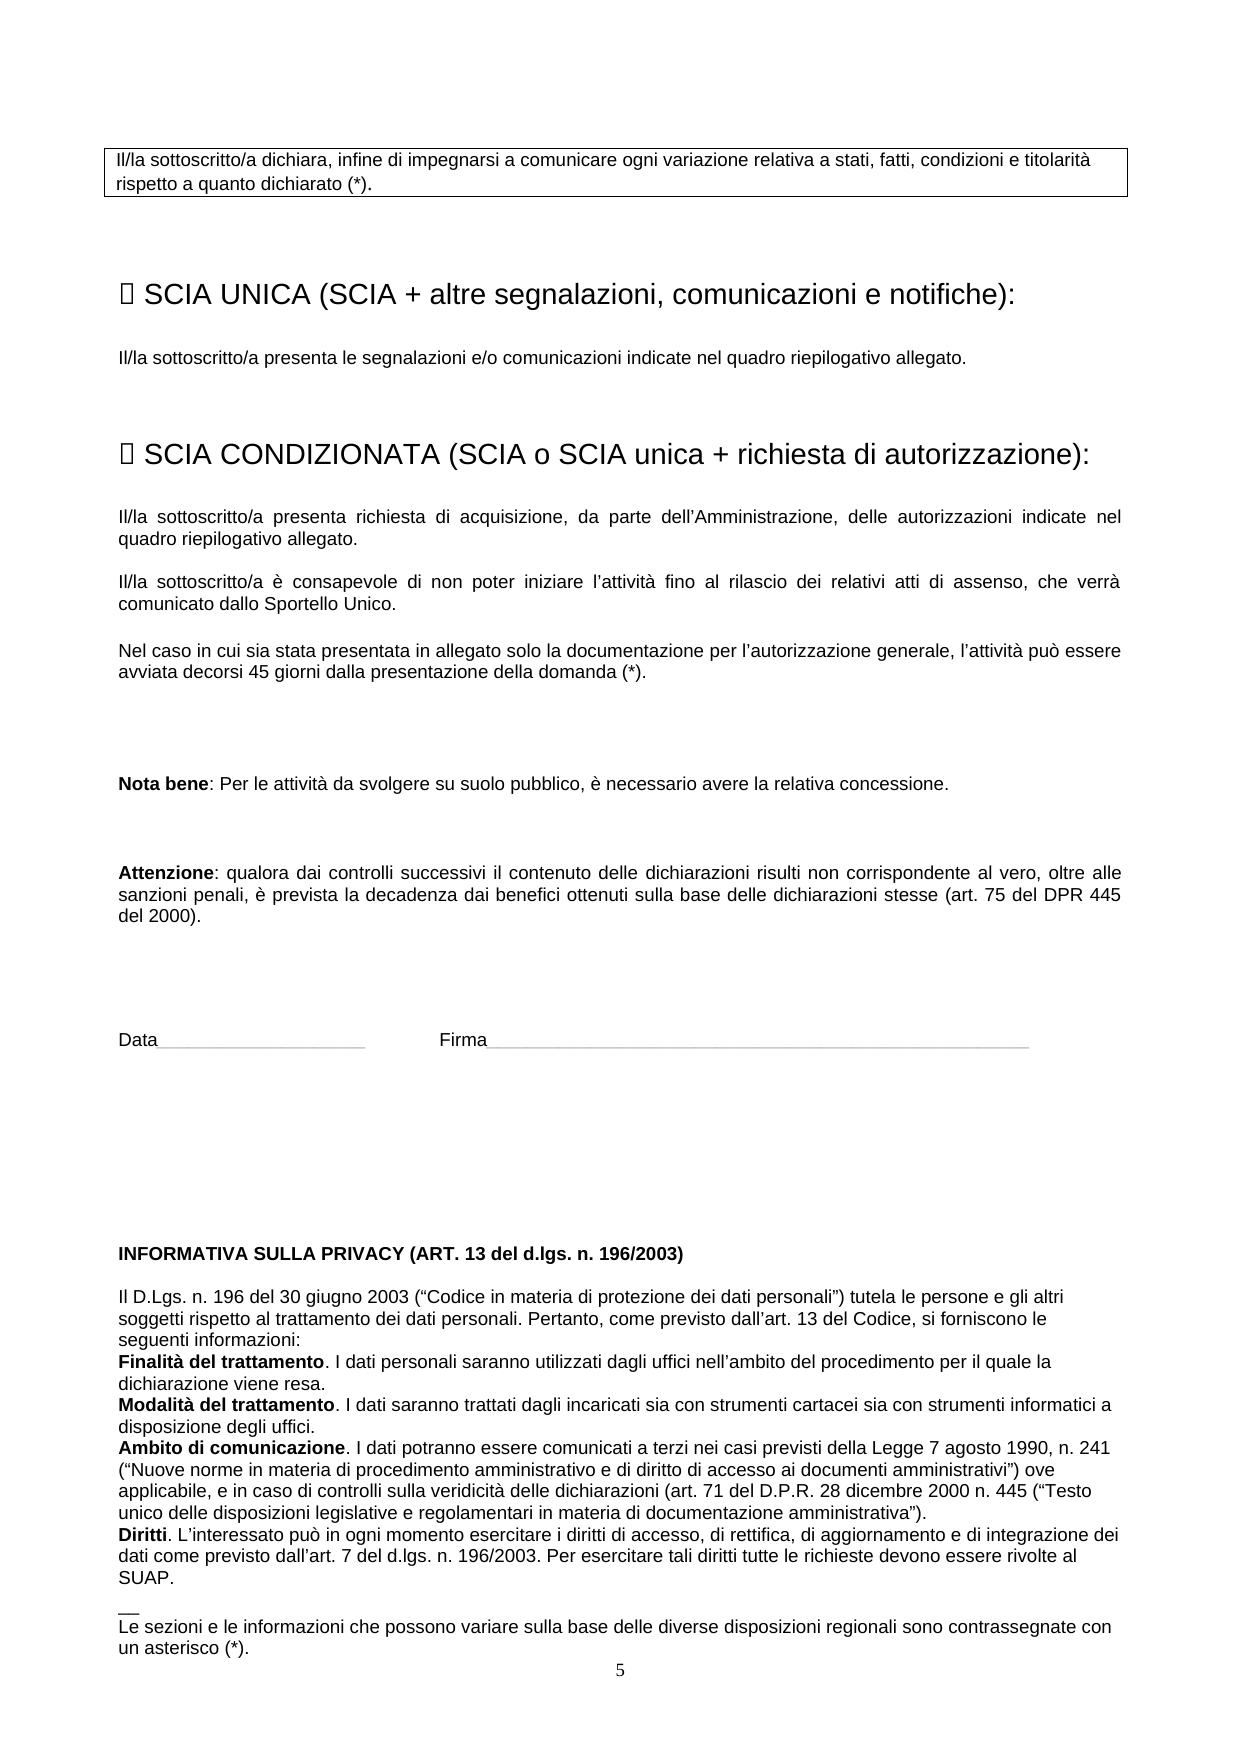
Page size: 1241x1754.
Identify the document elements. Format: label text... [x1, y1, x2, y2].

text Diritti. L’interessato può in ogni momento esercitare i diritti di accesso, di rettifica, di aggiornamento e di integrazione dei dati come previsto dall’art. 7 del d.lgs. n. 196/2003. Per esercitare tali diritti tutte le richieste devono essere rivolte al SUAP. [118, 1523, 1122, 1588]
text Data____________________ Firma____________________________________________________ [118, 1029, 1122, 1050]
text  SCIA CONDIZIONATA (SCIA o SCIA unica + richiesta di autorizzazione): [118, 433, 1122, 473]
text Ambito di comunicazione. I dati potranno essere comunicati a terzi nei casi previsti della Legge 7 agosto 1990, n. 241 (“Nuove norme in materia di procedimento amministrativo e di diritto di accesso ai documenti amministrativi”) ove applicabile, e in caso di controlli sulla veridicità delle dichiarazioni (art. 71 del D.P.R. 28 dicembre 2000 n. 445 (“Testo unico delle disposizioni legislative e regolamentari in materia di documentazione amministrativa”). [118, 1437, 1122, 1523]
text Il/la sottoscritto/a presenta richiesta di acquisizione, da parte dell’Amministrazione, delle autorizzazioni indicate nel quadro riepilogativo allegato. [118, 506, 1122, 549]
text Modalità del trattamento. I dati saranno trattati dagli incaricati sia con strumenti cartacei sia con strumenti informatici a disposizione degli uffici. [118, 1394, 1122, 1437]
text Nota bene: Per le attività da svolgere su suolo pubblico, è necessario avere la relativa concessione. [118, 772, 1122, 794]
text INFORMATIVA SULLA PRIVACY (ART. 13 del d.lgs. n. 196/2003) [118, 1243, 1122, 1264]
text  SCIA UNICA (SCIA + altre segnalazioni, comunicazioni e notifiche): [118, 273, 1122, 313]
text Finalità del trattamento. I dati personali saranno utilizzati dagli uffici nell’ambito del procedimento per il quale la dichiarazione viene resa. [118, 1351, 1122, 1394]
table_cell Il/la sottoscritto/a dichiara, infine di impegnarsi a comunicare ogni variazione relativa a stati, fatti, condizioni e titolarità rispetto a quanto dichiarato (*). [105, 149, 1127, 196]
text Il/la sottoscritto/a presenta le segnalazioni e/o comunicazioni indicate nel quadro riepilogativo allegato. [118, 347, 1122, 368]
text Il/la sottoscritto/a è consapevole di non poter iniziare l’attività fino al rilascio dei relativi atti di assenso, che verrà comunicato dallo Sportello Unico. [118, 571, 1122, 614]
text Il D.Lgs. n. 196 del 30 giugno 2003 (“Codice in materia di protezione dei dati personali”) tutela le persone e gli altri soggetti rispetto al trattamento dei dati personali. Pertanto, come previsto dall’art. 13 del Codice, si forniscono le seguenti informazioni: [118, 1286, 1122, 1351]
text Attenzione: qualora dai controlli successivi il contenuto delle dichiarazioni risulti non corrispondente al vero, oltre alle sanzioni penali, è prevista la decadenza dai benefici ottenuti sulla base delle dichiarazioni stesse (art. 75 del DPR 445 del 2000). [118, 862, 1122, 927]
table_cell [1128, 148, 1136, 196]
text Nel caso in cui sia stata presentata in allegato solo la documentazione per l’autorizzazione generale, l’attività può essere avviata decorsi 45 giorni dalla presentazione della domanda (*). [118, 639, 1122, 683]
